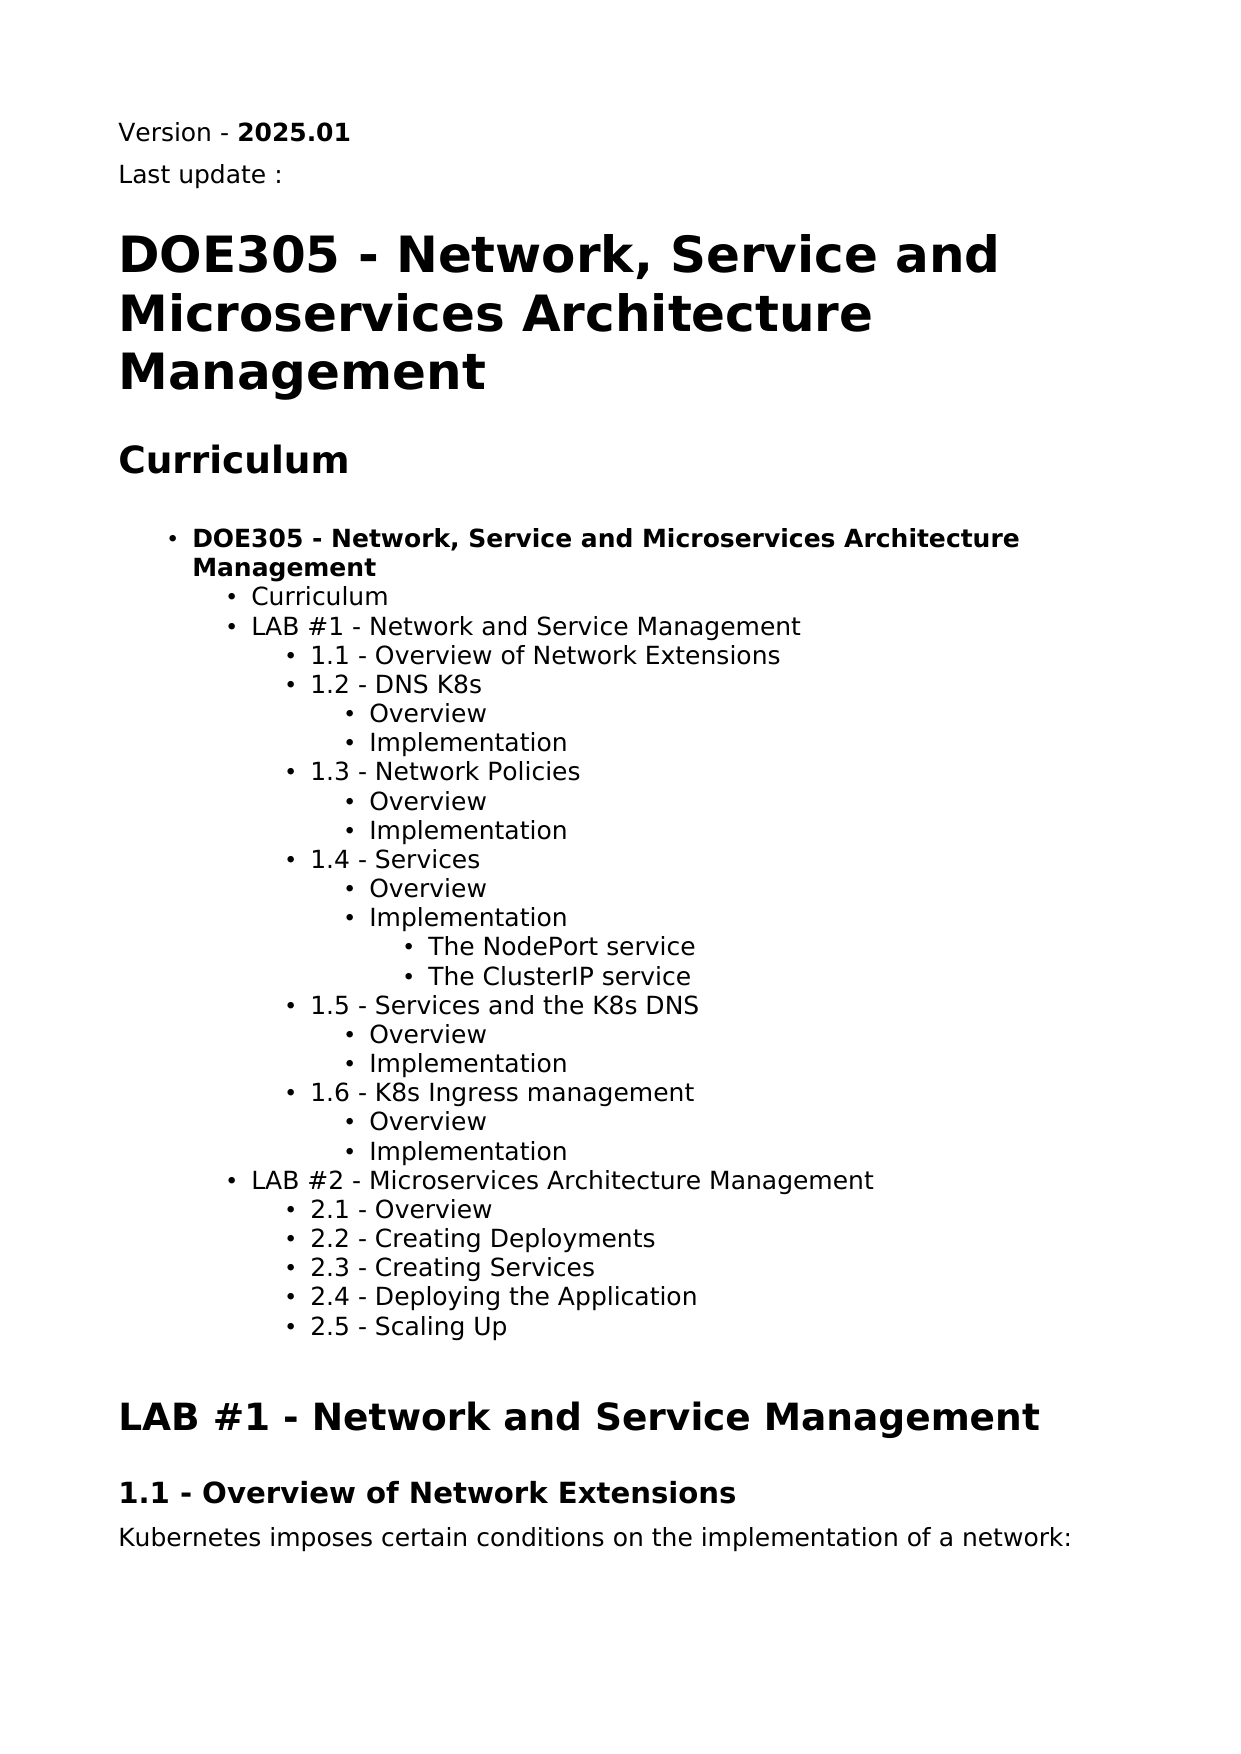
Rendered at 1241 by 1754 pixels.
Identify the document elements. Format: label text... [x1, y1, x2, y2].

list Implementation [354, 816, 1122, 845]
subtitle DOE305 - Network, Service and Microservices Architecture Management [118, 226, 1122, 401]
list Overview [354, 1020, 1122, 1049]
list 1.4 - Services [295, 845, 1122, 874]
list Implementation [354, 728, 1122, 758]
list LAB #2 - Microservices Architecture Management [236, 1166, 1122, 1195]
list DOE305 - Network, Service and Microservices Architecture Management [177, 524, 1122, 583]
list 2.2 - Creating Deployments [295, 1224, 1122, 1253]
list Implementation [354, 903, 1122, 933]
list 1.5 - Services and the K8s DNS [295, 991, 1122, 1020]
list 2.1 - Overview [295, 1195, 1122, 1224]
list The NodePort service [413, 933, 1122, 962]
list Overview [354, 699, 1122, 728]
list Curriculum [236, 583, 1122, 612]
text Last update : [118, 160, 1122, 189]
text Version - 2025.01 [118, 118, 1122, 147]
list 1.1 - Overview of Network Extensions [295, 641, 1122, 670]
subtitle 1.1 - Overview of Network Extensions [118, 1477, 1122, 1511]
list Overview [354, 1108, 1122, 1137]
subtitle LAB #1 - Network and Service Management [118, 1395, 1122, 1439]
list 1.3 - Network Policies [295, 758, 1122, 787]
subtitle Curriculum [118, 439, 1122, 482]
list Implementation [354, 1049, 1122, 1078]
text Kubernetes imposes certain conditions on the implementation of a network: [118, 1523, 1122, 1552]
list 2.4 - Deploying the Application [295, 1283, 1122, 1312]
list LAB #1 - Network and Service Management [236, 612, 1122, 641]
list The ClusterIP service [413, 962, 1122, 991]
list Implementation [354, 1137, 1122, 1166]
list 2.3 - Creating Services [295, 1253, 1122, 1283]
list 1.2 - DNS K8s [295, 670, 1122, 699]
list Overview [354, 787, 1122, 816]
list 2.5 - Scaling Up [295, 1312, 1122, 1341]
list Overview [354, 874, 1122, 903]
list 1.6 - K8s Ingress management [295, 1078, 1122, 1108]
